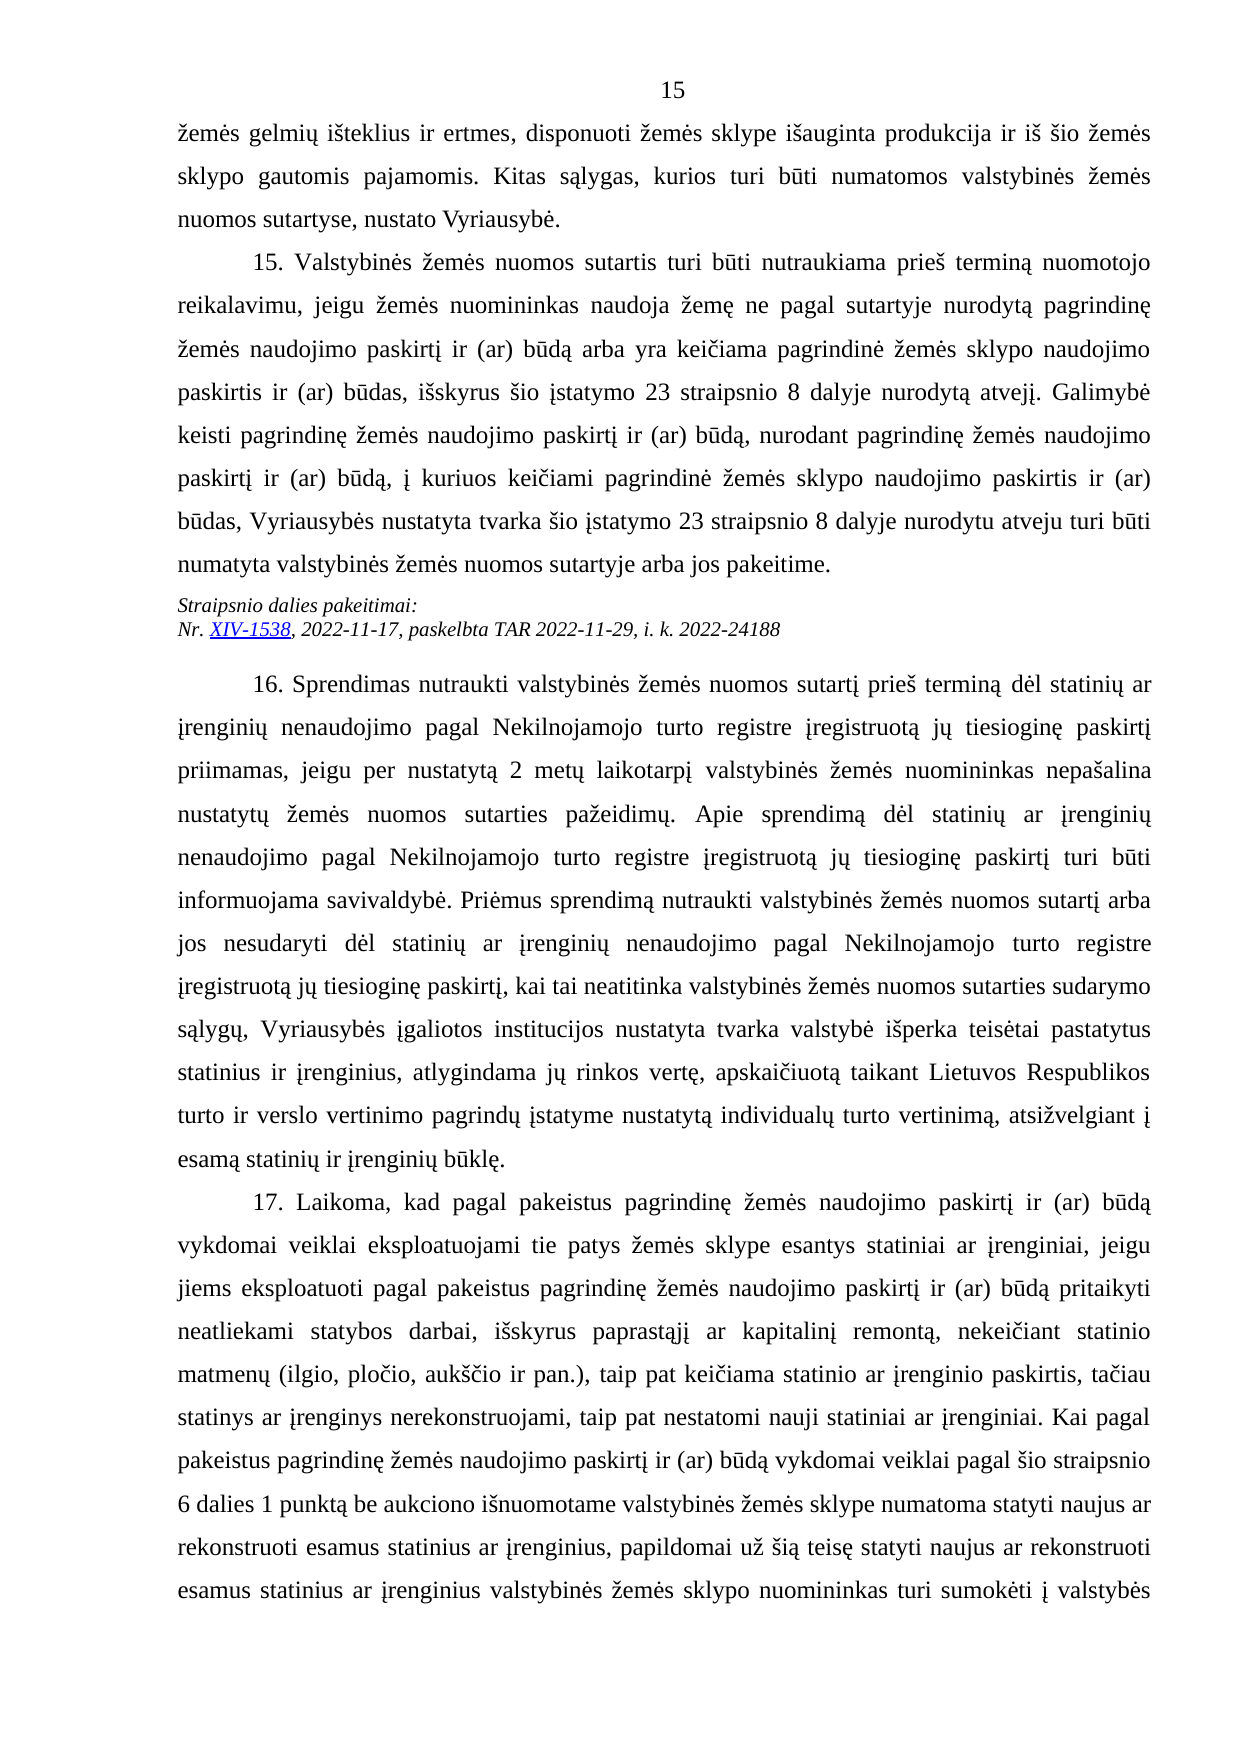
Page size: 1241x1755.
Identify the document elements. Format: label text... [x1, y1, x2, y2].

text 17. Laikoma, kad pagal pakeistus pagrindinę žemės naudojimo paskirtį ir (ar) būdą vykdomai veiklai eksploatuojami tie patys žemės sklype esantys statiniai ar įrenginiai, jeigu jiems eksploatuoti pagal pakeistus pagrindinę žemės naudojimo paskirtį ir (ar) būdą pritaikyti neatliekami statybos darbai, išskyrus paprastąjį ar kapitalinį remontą, nekeičiant statinio matmenų (ilgio, pločio, aukščio ir pan.), taip pat keičiama statinio ar įrenginio paskirtis, tačiau statinys ar įrenginys nerekonstruojami, taip pat nestatomi nauji statiniai ar įrenginiai. Kai pagal pakeistus pagrindinę žemės naudojimo paskirtį ir (ar) būdą vykdomai veiklai pagal šio straipsnio 6 dalies 1 punktą be aukciono išnuomotame valstybinės žemės sklype numatoma statyti naujus ar rekonstruoti esamus statinius ar įrenginius, papildomai už šią teisę statyti naujus ar rekonstruoti esamus statinius ar įrenginius valstybinės žemės sklypo nuomininkas turi sumokėti į valstybės [177, 1187, 1152, 1604]
text 16. Sprendimas nutraukti valstybinės žemės nuomos sutartį prieš terminą dėl statinių ar įrenginių nenaudojimo pagal Nekilnojamojo turto registre įregistruotą jų tiesioginę paskirtį priimamas, jeigu per nustatytą 2 metų laikotarpį valstybinės žemės nuomininkas nepašalina nustatytų žemės nuomos sutarties pažeidimų. Apie sprendimą dėl statinių ar įrenginių nenaudojimo pagal Nekilnojamojo turto registre įregistruotą jų tiesioginę paskirtį turi būti informuojama savivaldybė. Priėmus sprendimą nutraukti valstybinės žemės nuomos sutartį arba jos nesudaryti dėl statinių ar įrenginių nenaudojimo pagal Nekilnojamojo turto registre įregistruotą jų tiesioginę paskirtį, kai tai neatitinka valstybinės žemės nuomos sutarties sudarymo sąlygų, Vyriausybės įgaliotos institucijos nustatyta tvarka valstybė išperka teisėtai pastatytus statinius ir įrenginius, atlygindama jų rinkos vertę, apskaičiuotą taikant Lietuvos Respublikos turto ir verslo vertinimo pagrindų įstatyme nustatytą individualų turto vertinimą, atsižvelgiant į esamą statinių ir įrenginių būklę. [177, 669, 1152, 1172]
text Nr. XIV-1538, 2022-11-17, paskelbta TAR 2022-11-29, i. k. 2022-24188 [177, 617, 1152, 641]
text žemės gelmių išteklius ir ertmes, disponuoti žemės sklype išauginta produkcija ir iš šio žemės sklypo gautomis pajamomis. Kitas sąlygas, kurios turi būti numatomos valstybinės žemės nuomos sutartyse, nustato Vyriausybė. [177, 118, 1152, 233]
text Straipsnio dalies pakeitimai: [177, 592, 1152, 617]
text 15. Valstybinės žemės nuomos sutartis turi būti nutraukiama prieš terminą nuomotojo reikalavimu, jeigu žemės nuomininkas naudoja žemę ne pagal sutartyje nurodytą pagrindinę žemės naudojimo paskirtį ir (ar) būdą arba yra keičiama pagrindinė žemės sklypo naudojimo paskirtis ir (ar) būdas, išskyrus šio įstatymo 23 straipsnio 8 dalyje nurodytą atvejį. Galimybė keisti pagrindinę žemės naudojimo paskirtį ir (ar) būdą, nurodant pagrindinę žemės naudojimo paskirtį ir (ar) būdą, į kuriuos keičiami pagrindinė žemės sklypo naudojimo paskirtis ir (ar) būdas, Vyriausybės nustatyta tvarka šio įstatymo 23 straipsnio 8 dalyje nurodytu atveju turi būti numatyta valstybinės žemės nuomos sutartyje arba jos pakeitime. [177, 247, 1152, 578]
